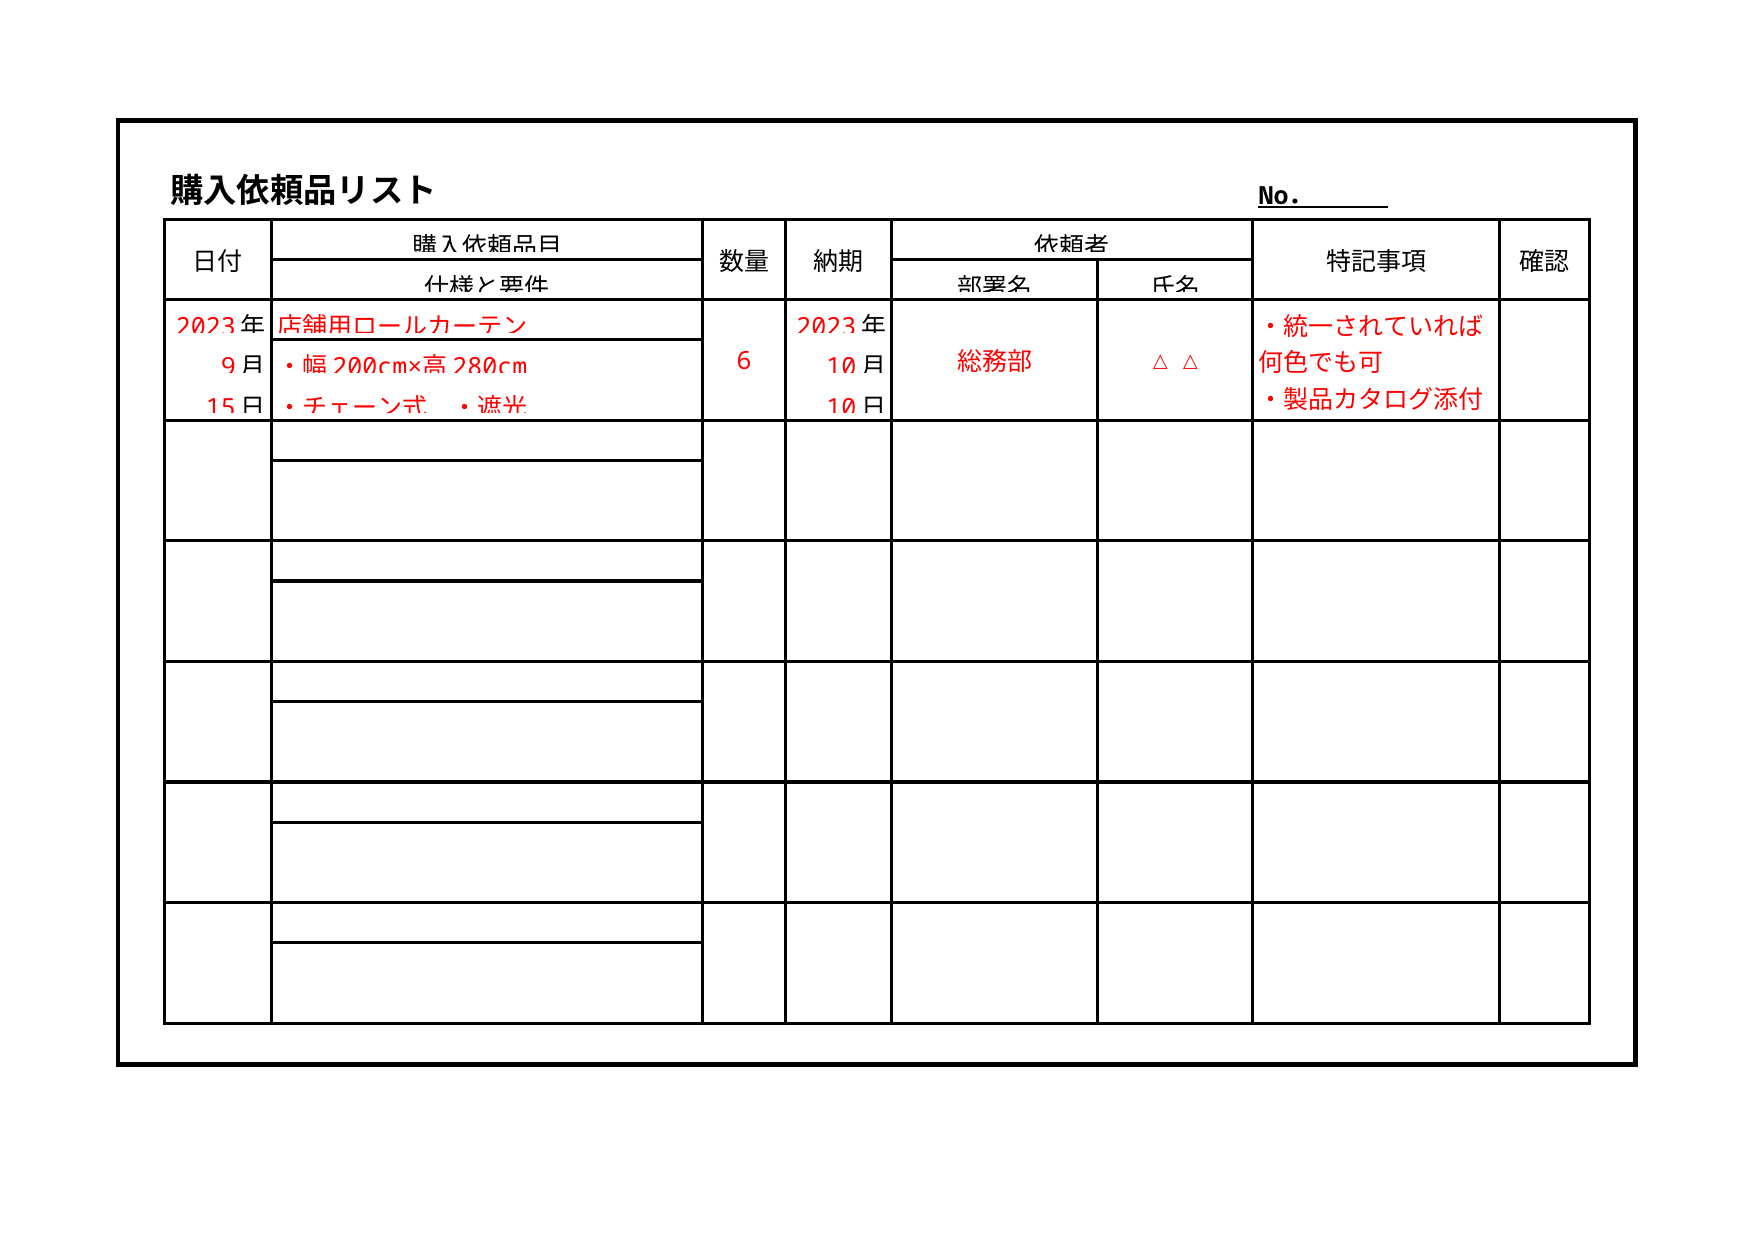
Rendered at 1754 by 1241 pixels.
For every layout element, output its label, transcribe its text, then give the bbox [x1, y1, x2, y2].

table_cell [1591, 941, 1633, 981]
table_cell △△ [1099, 301, 1251, 418]
table_cell [1591, 338, 1633, 378]
table_cell [893, 784, 1096, 901]
table_header [1590, 123, 1633, 158]
table_cell [787, 740, 890, 780]
table_cell [1591, 218, 1633, 298]
table_cell 6 [704, 301, 784, 418]
table_cell [273, 740, 701, 780]
table_cell [787, 904, 890, 941]
table_cell [787, 663, 890, 700]
table_cell [273, 784, 701, 821]
table_cell [1099, 784, 1251, 901]
table_cell [120, 700, 163, 740]
table_cell [271, 1025, 702, 1062]
table_cell [120, 499, 163, 539]
table_cell [273, 861, 701, 901]
table_header [785, 123, 892, 158]
table_cell [787, 499, 890, 539]
table_cell [120, 298, 163, 338]
table_cell [1099, 542, 1251, 660]
table_cell [273, 981, 701, 1022]
table_cell [120, 158, 164, 217]
table_cell [166, 821, 270, 861]
table_cell 購入依頼品目 [273, 221, 701, 258]
table_cell No． [1253, 158, 1590, 217]
table_cell [892, 158, 1252, 217]
table_cell [120, 941, 163, 981]
table_cell 日付 [166, 221, 270, 298]
table_cell [787, 700, 890, 740]
table_cell [166, 740, 270, 780]
table_cell [166, 904, 270, 941]
table_cell [1591, 378, 1633, 418]
table_cell [120, 218, 163, 298]
table_cell 店舗用ロールカーテン [273, 301, 701, 338]
table_cell [120, 981, 163, 1022]
table_cell [1501, 663, 1588, 780]
table_cell [1591, 419, 1633, 459]
table_cell [1591, 539, 1633, 579]
table_cell [166, 459, 270, 499]
table_cell [1254, 663, 1498, 780]
table_cell [1591, 821, 1633, 861]
table_header [271, 123, 702, 158]
table_cell [787, 459, 890, 499]
table_cell [166, 542, 270, 579]
table_cell [166, 861, 270, 901]
table_cell [1501, 784, 1588, 901]
table_cell [1591, 901, 1633, 941]
table_cell 2023年 [787, 301, 890, 338]
table_cell 15日 [166, 378, 270, 418]
table_cell [120, 660, 163, 700]
table_cell [1591, 700, 1633, 740]
table_cell [120, 821, 163, 861]
table_cell [1591, 459, 1633, 499]
table_cell [704, 542, 784, 660]
table_cell [164, 1025, 271, 1062]
table_cell [787, 981, 890, 1022]
table_cell [893, 542, 1096, 660]
table_cell [1253, 1025, 1499, 1062]
table_cell [785, 1025, 892, 1062]
table_cell 2023年 [166, 301, 270, 338]
table_cell 10日 [787, 378, 890, 418]
table_cell [273, 422, 701, 459]
table_cell [166, 941, 270, 981]
table_cell [787, 941, 890, 981]
table_cell [893, 904, 1096, 1022]
table_cell [120, 861, 163, 901]
table_cell ・チェーン式 ・遮光 [273, 378, 701, 418]
table_cell [787, 784, 890, 821]
table_cell [703, 1025, 785, 1062]
table_cell [1254, 542, 1498, 660]
table_header [164, 123, 271, 158]
table_cell [1254, 784, 1498, 901]
table_cell [1591, 981, 1633, 1022]
table_cell 部署名 [893, 261, 1096, 298]
table_header [1253, 123, 1499, 158]
table_cell [1591, 740, 1633, 780]
table_cell [893, 422, 1096, 539]
table_cell 特記事項 [1254, 221, 1498, 298]
table_cell [166, 663, 270, 700]
table_header [120, 123, 164, 158]
table_cell [1254, 422, 1498, 539]
table_cell [1501, 422, 1588, 539]
table_cell [1099, 663, 1251, 780]
table_cell [120, 780, 163, 821]
table_cell [166, 700, 270, 740]
table_cell [1098, 1025, 1252, 1062]
table_cell [273, 499, 701, 539]
table_cell [166, 784, 270, 821]
table_header [892, 123, 1252, 158]
table_cell [787, 861, 890, 901]
table_cell [787, 422, 890, 459]
table_cell 10月 [787, 338, 890, 378]
table_cell [120, 419, 163, 459]
table_cell 9月 [166, 338, 270, 378]
table_cell [1591, 780, 1633, 821]
table_cell [1591, 660, 1633, 700]
table_cell [166, 981, 270, 1022]
table_cell [1501, 904, 1588, 1022]
table_cell [120, 338, 163, 378]
table_cell 数量 [704, 221, 784, 298]
table_cell [1591, 579, 1633, 619]
table_cell [787, 821, 890, 861]
table_cell [120, 378, 163, 418]
table_cell 仕様と要件 [273, 261, 701, 298]
table_cell [1590, 1022, 1633, 1062]
table_cell [273, 620, 701, 660]
table_cell [704, 904, 784, 1022]
table_cell [787, 620, 890, 660]
table_cell [704, 422, 784, 539]
table_cell [1591, 298, 1633, 338]
table_cell [273, 944, 701, 981]
table_cell [892, 1025, 1098, 1062]
table_cell [273, 663, 701, 700]
table_cell [166, 422, 270, 459]
table_header [1499, 123, 1590, 158]
table_cell [1501, 542, 1588, 660]
table_cell [120, 620, 163, 660]
table_cell 確認 [1501, 221, 1588, 298]
table_cell [1590, 158, 1633, 217]
table_cell [273, 542, 701, 579]
table_cell [166, 579, 270, 619]
table_cell [120, 1022, 164, 1062]
table_cell [166, 499, 270, 539]
table_cell [273, 824, 701, 861]
table_cell [120, 740, 163, 780]
table_cell 氏名 [1099, 261, 1251, 298]
table_cell 納期 [787, 221, 890, 298]
table_cell 総務部 [893, 301, 1096, 418]
table_cell [273, 583, 701, 619]
table_cell [120, 459, 163, 499]
table_cell ・幅200cm×高280cm [273, 341, 701, 378]
table_cell [1099, 904, 1251, 1022]
table_cell [1099, 422, 1251, 539]
table_cell [120, 539, 163, 579]
table_cell 依頼者 [893, 221, 1251, 258]
table_cell [120, 901, 163, 941]
table_cell [1254, 904, 1498, 1022]
table_cell [1591, 499, 1633, 539]
table_cell [120, 579, 163, 619]
table_cell [1591, 620, 1633, 660]
table_cell [166, 620, 270, 660]
table_cell [787, 542, 890, 579]
table_cell ・統一されていれば何色でも可 ・製品カタログ添付 [1254, 301, 1498, 418]
table_cell [704, 663, 784, 780]
table_cell [1501, 301, 1588, 418]
table_cell [704, 784, 784, 901]
table_cell [787, 579, 890, 619]
table_cell [273, 462, 701, 499]
table_cell [1591, 861, 1633, 901]
table_cell [273, 703, 701, 740]
table_cell 購入依頼品リスト [164, 158, 892, 217]
table_cell [893, 663, 1096, 780]
table_cell [1499, 1025, 1590, 1062]
table_header [703, 123, 785, 158]
table_cell [273, 904, 701, 941]
